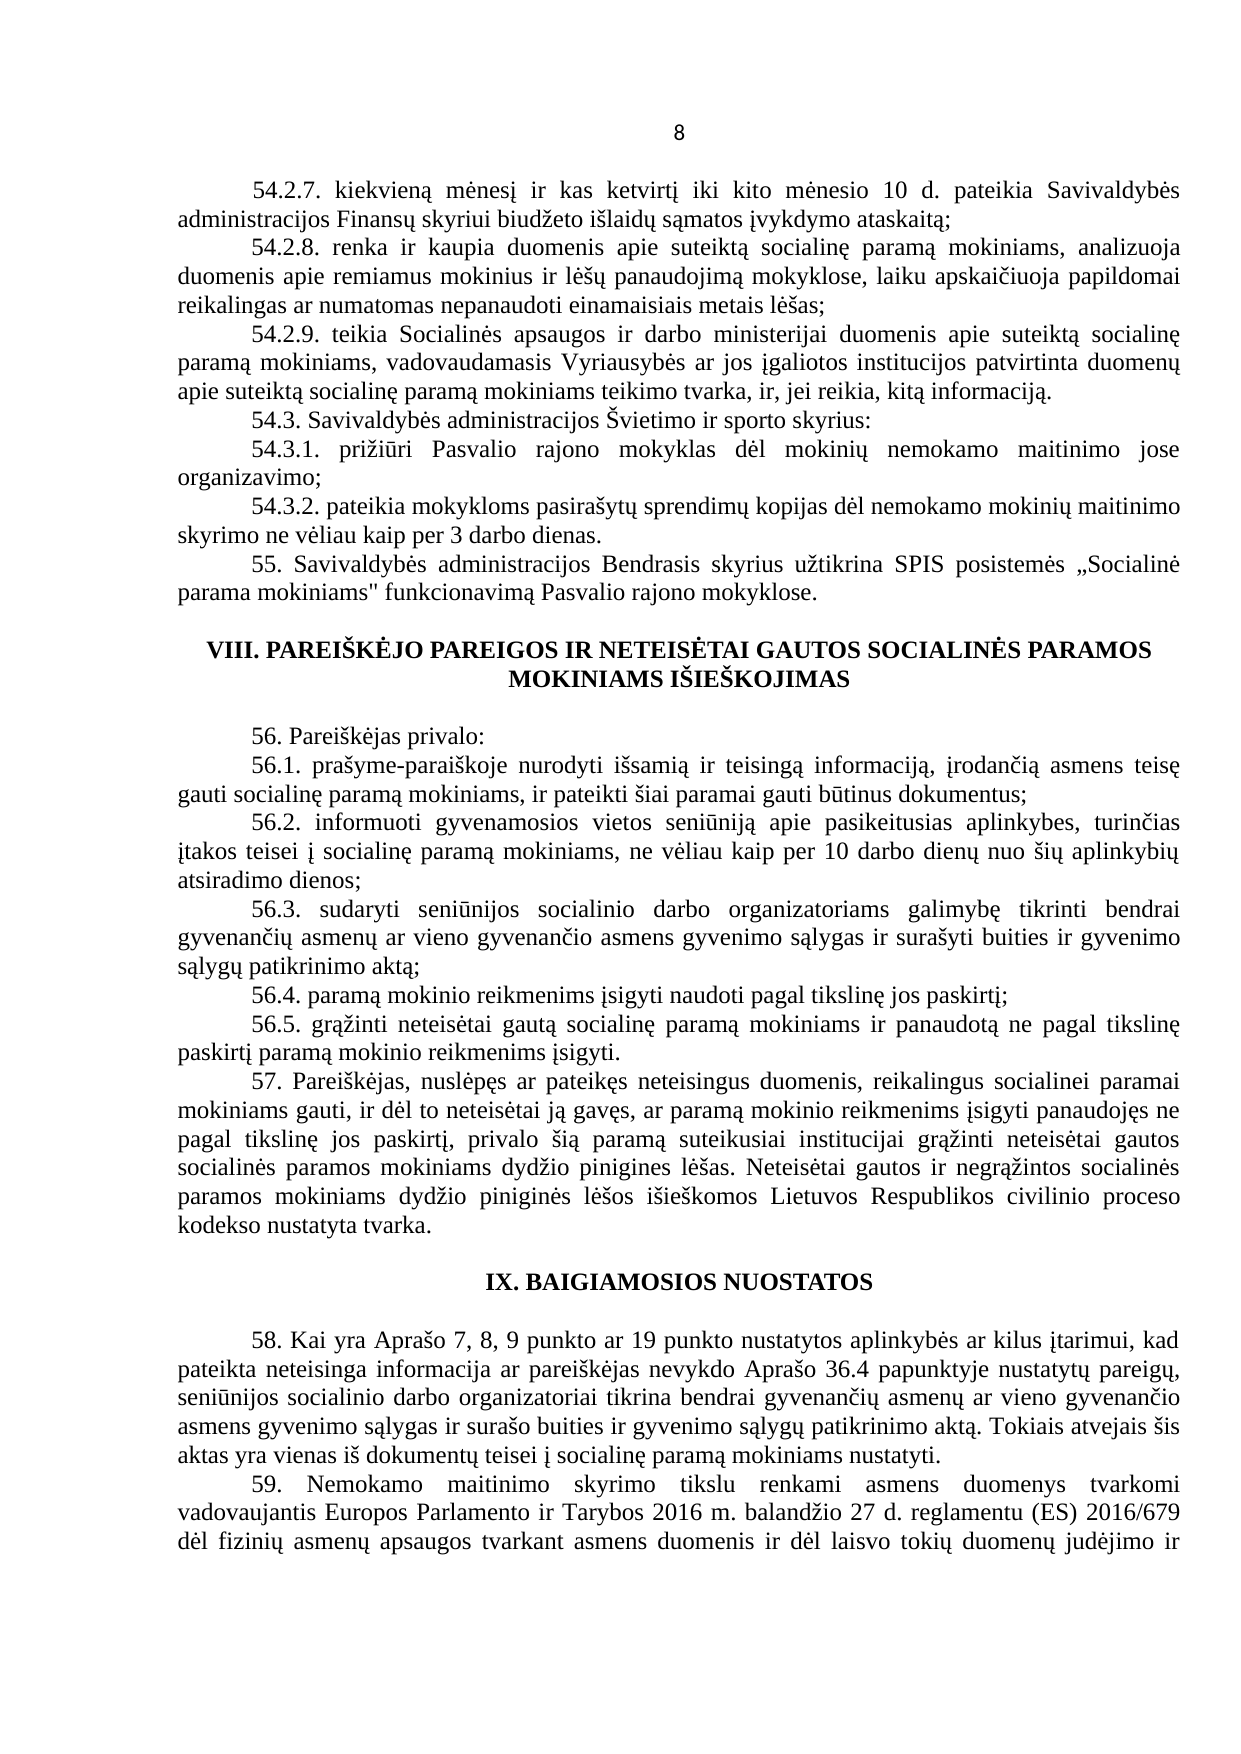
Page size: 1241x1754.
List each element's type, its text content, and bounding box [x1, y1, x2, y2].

text 59. Nemokamo maitinimo skyrimo tikslu renkami asmens duomenys tvarkomi vadovaujantis Europos Parlamento ir Tarybos 2016 m. balandžio 27 d. reglamentu (ES) 2016/679 dėl fizinių asmenų apsaugos tvarkant asmens duomenis ir dėl laisvo tokių duomenų judėjimo ir [177, 1469, 1181, 1555]
text 56.5. grąžinti neteisėtai gautą socialinę paramą mokiniams ir panaudotą ne pagal tikslinę paskirtį paramą mokinio reikmenims įsigyti. [177, 1009, 1181, 1066]
text 55. Savivaldybės administracijos Bendrasis skyrius užtikrina SPIS posistemės „Socialinė parama mokiniams" funkcionavimą Pasvalio rajono mokyklose. [177, 549, 1181, 606]
text 56. Pareiškėjas privalo: [177, 721, 1181, 750]
text 56.4. paramą mokinio reikmenims įsigyti naudoti pagal tikslinę jos paskirtį; [177, 980, 1181, 1009]
text IX. BAIGIAMOSIOS NUOSTATOS [177, 1267, 1181, 1296]
text 57. Pareiškėjas, nuslėpęs ar pateikęs neteisingus duomenis, reikalingus socialinei paramai mokiniams gauti, ir dėl to neteisėtai ją gavęs, ar paramą mokinio reikmenims įsigyti panaudojęs ne pagal tikslinę jos paskirtį, privalo šią paramą suteikusiai institucijai grąžinti neteisėtai gautos socialinės paramos mokiniams dydžio pinigines lėšas. Neteisėtai gautos ir negrąžintos socialinės paramos mokiniams dydžio piniginės lėšos išieškomos Lietuvos Respublikos civilinio proceso kodekso nustatyta tvarka. [177, 1066, 1181, 1239]
text 54.2.7. kiekvieną mėnesį ir kas ketvirtį iki kito mėnesio 10 d. pateikia Savivaldybės administracijos Finansų skyriui biudžeto išlaidų sąmatos įvykdymo ataskaitą; [177, 175, 1181, 232]
text 54.2.9. teikia Socialinės apsaugos ir darbo ministerijai duomenis apie suteiktą socialinę paramą mokiniams, vadovaudamasis Vyriausybės ar jos įgaliotos institucijos patvirtinta duomenų apie suteiktą socialinę paramą mokiniams teikimo tvarka, ir, jei reikia, kitą informaciją. [177, 319, 1181, 405]
text 56.1. prašyme-paraiškoje nurodyti išsamią ir teisingą informaciją, įrodančią asmens teisę gauti socialinę paramą mokiniams, ir pateikti šiai paramai gauti būtinus dokumentus; [177, 750, 1181, 807]
text 54.3. Savivaldybės administracijos Švietimo ir sporto skyrius: [177, 405, 1181, 434]
text 54.3.1. prižiūri Pasvalio rajono mokyklas dėl mokinių nemokamo maitinimo jose organizavimo; [177, 434, 1181, 491]
text 54.2.8. renka ir kaupia duomenis apie suteiktą socialinę paramą mokiniams, analizuoja duomenis apie remiamus mokinius ir lėšų panaudojimą mokyklose, laiku apskaičiuoja papildomai reikalingas ar numatomas nepanaudoti einamaisiais metais lėšas; [177, 232, 1181, 319]
text 54.3.2. pateikia mokykloms pasirašytų sprendimų kopijas dėl nemokamo mokinių maitinimo skyrimo ne vėliau kaip per 3 darbo dienas. [177, 491, 1181, 549]
text 56.3. sudaryti seniūnijos socialinio darbo organizatoriams galimybę tikrinti bendrai gyvenančių asmenų ar vieno gyvenančio asmens gyvenimo sąlygas ir surašyti buities ir gyvenimo sąlygų patikrinimo aktą; [177, 894, 1181, 980]
text 58. Kai yra Aprašo 7, 8, 9 punkto ar 19 punkto nustatytos aplinkybės ar kilus įtarimui, kad pateikta neteisinga informacija ar pareiškėjas nevykdo Aprašo 36.4 papunktyje nustatytų pareigų, seniūnijos socialinio darbo organizatoriai tikrina bendrai gyvenančių asmenų ar vieno gyvenančio asmens gyvenimo sąlygas ir surašo buities ir gyvenimo sąlygų patikrinimo aktą. Tokiais atvejais šis aktas yra vienas iš dokumentų teisei į socialinę paramą mokiniams nustatyti. [177, 1325, 1181, 1469]
text 56.2. informuoti gyvenamosios vietos seniūniją apie pasikeitusias aplinkybes, turinčias įtakos teisei į socialinę paramą mokiniams, ne vėliau kaip per 10 darbo dienų nuo šių aplinkybių atsiradimo dienos; [177, 807, 1181, 894]
text VIII. PAREIŠKĖJO PAREIGOS IR NETEISĖTAI GAUTOS SOCIALINĖS PARAMOS MOKINIAMS IŠIEŠKOJIMAS [177, 635, 1181, 692]
